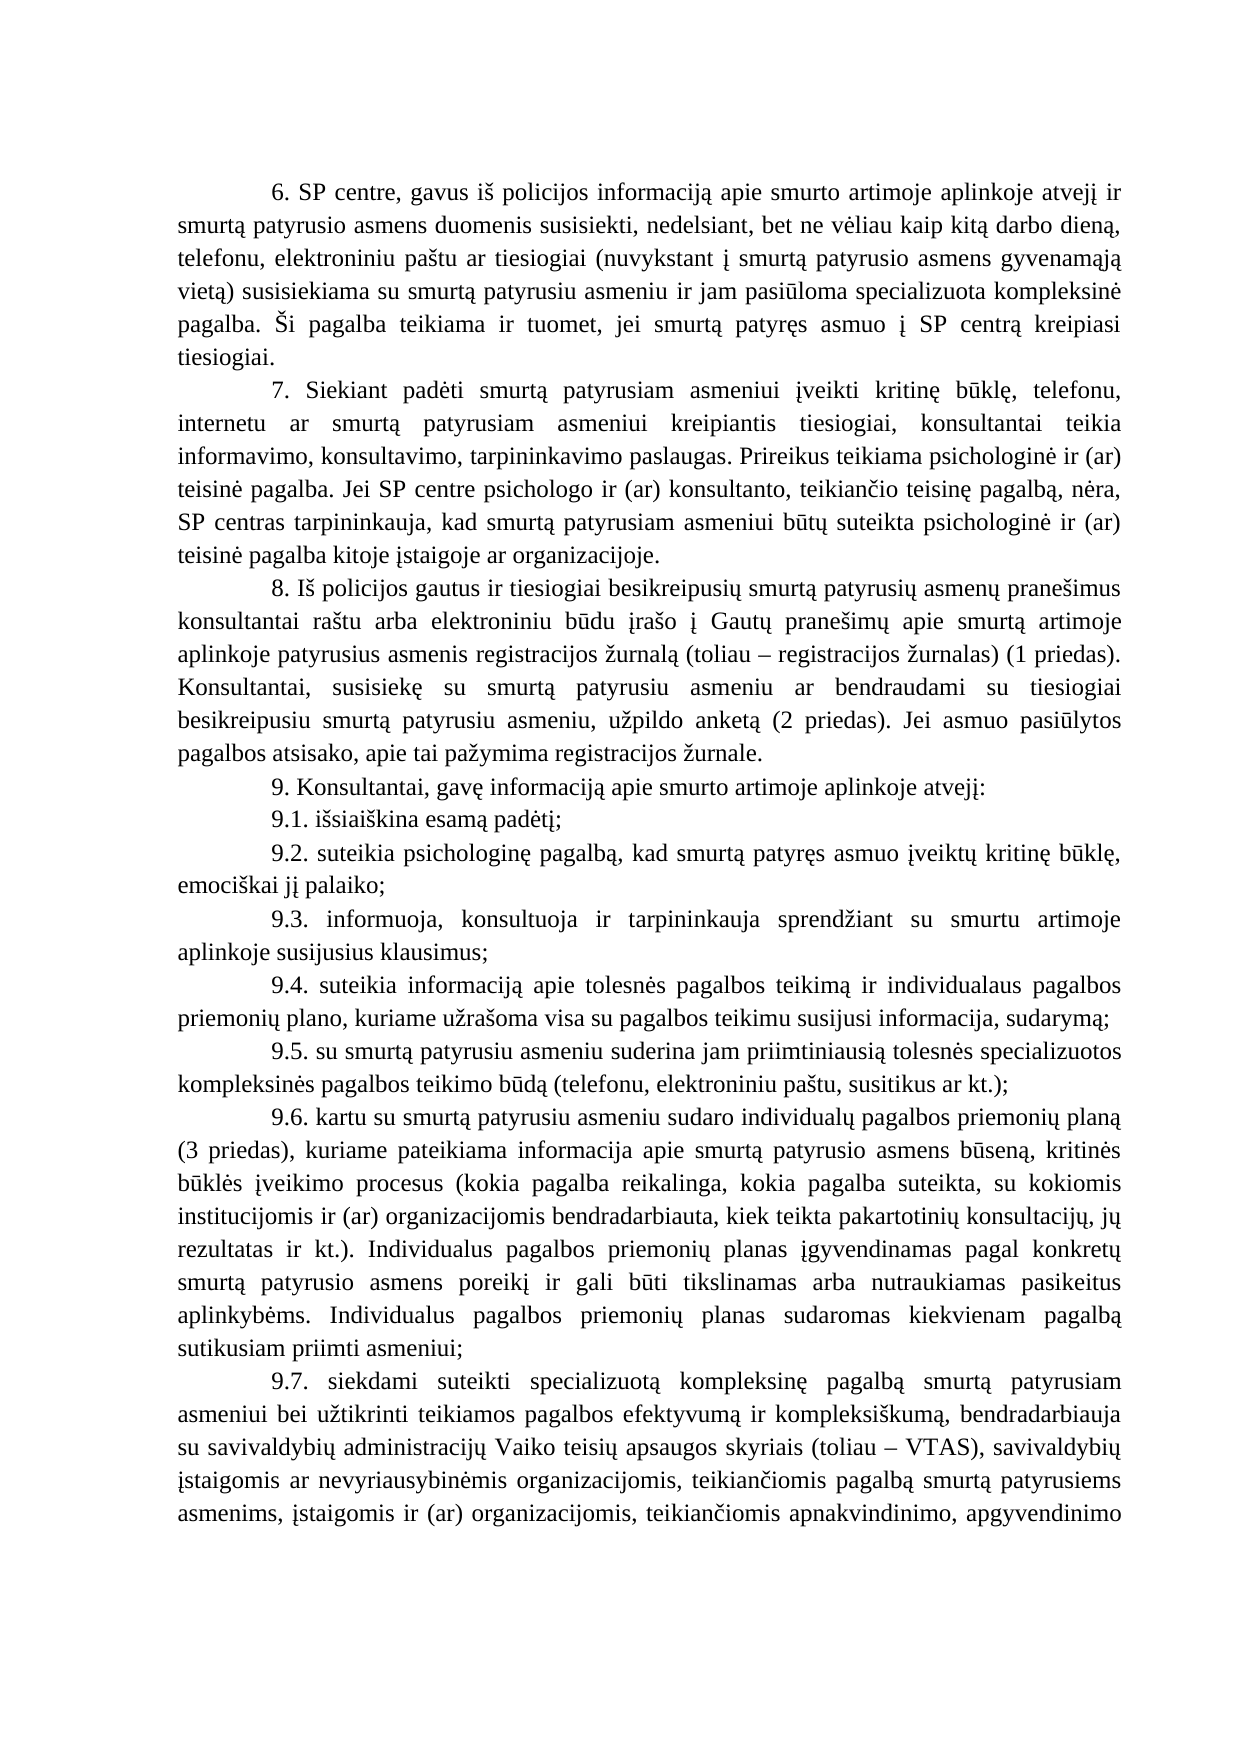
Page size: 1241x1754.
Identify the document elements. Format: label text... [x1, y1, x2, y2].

text 6. SP centre, gavus iš policijos informaciją apie smurto artimoje aplinkoje atvejį ir smurtą patyrusio asmens duomenis susisiekti, nedelsiant, bet ne vėliau kaip kitą darbo dieną, telefonu, elektroniniu paštu ar tiesiogiai (nuvykstant į smurtą patyrusio asmens gyvenamąją vietą) susisiekiama su smurtą patyrusiu asmeniu ir jam pasiūloma specializuota kompleksinė pagalba. Ši pagalba teikiama ir tuomet, jei smurtą patyręs asmuo į SP centrą kreipiasi tiesiogiai. [177, 177, 1122, 371]
text 9. Konsultantai, gavę informaciją apie smurto artimoje aplinkoje atvejį: [177, 772, 1122, 800]
text 7. Siekiant padėti smurtą patyrusiam asmeniui įveikti kritinę būklę, telefonu, internetu ar smurtą patyrusiam asmeniui kreipiantis tiesiogiai, konsultantai teikia informavimo, konsultavimo, tarpininkavimo paslaugas. Prireikus teikiama psichologinė ir (ar) teisinė pagalba. Jei SP centre psichologo ir (ar) konsultanto, teikiančio teisinę pagalbą, nėra, SP centras tarpininkauja, kad smurtą patyrusiam asmeniui būtų suteikta psichologinė ir (ar) teisinė pagalba kitoje įstaigoje ar organizacijoje. [177, 375, 1122, 569]
text 9.4. suteikia informaciją apie tolesnės pagalbos teikimą ir individualaus pagalbos priemonių plano, kuriame užrašoma visa su pagalbos teikimu susijusi informacija, sudarymą; [177, 970, 1122, 1031]
text 9.6. kartu su smurtą patyrusiu asmeniu sudaro individualų pagalbos priemonių planą (3 priedas), kuriame pateikiama informacija apie smurtą patyrusio asmens būseną, kritinės būklės įveikimo procesus (kokia pagalba reikalinga, kokia pagalba suteikta, su kokiomis institucijomis ir (ar) organizacijomis bendradarbiauta, kiek teikta pakartotinių konsultacijų, jų rezultatas ir kt.). Individualus pagalbos priemonių planas įgyvendinamas pagal konkretų smurtą patyrusio asmens poreikį ir gali būti tikslinamas arba nutraukiamas pasikeitus aplinkybėms. Individualus pagalbos priemonių planas sudaromas kiekvienam pagalbą sutikusiam priimti asmeniui; [177, 1102, 1122, 1362]
text 9.5. su smurtą patyrusiu asmeniu suderina jam priimtiniausią tolesnės specializuotos kompleksinės pagalbos teikimo būdą (telefonu, elektroniniu paštu, susitikus ar kt.); [177, 1036, 1122, 1097]
text 8. Iš policijos gautus ir tiesiogiai besikreipusių smurtą patyrusių asmenų pranešimus konsultantai raštu arba elektroniniu būdu įrašo į Gautų pranešimų apie smurtą artimoje aplinkoje patyrusius asmenis registracijos žurnalą (toliau – registracijos žurnalas) (1 priedas). Konsultantai, susisiekę su smurtą patyrusiu asmeniu ar bendraudami su tiesiogiai besikreipusiu smurtą patyrusiu asmeniu, užpildo anketą (2 priedas). Jei asmuo pasiūlytos pagalbos atsisako, apie tai pažymima registracijos žurnale. [177, 573, 1122, 767]
text 9.1. išsiaiškina esamą padėtį; [177, 804, 1122, 833]
text 9.2. suteikia psichologinę pagalbą, kad smurtą patyręs asmuo įveiktų kritinę būklę, emociškai jį palaiko; [177, 838, 1122, 899]
text 9.7. siekdami suteikti specializuotą kompleksinę pagalbą smurtą patyrusiam asmeniui bei užtikrinti teikiamos pagalbos efektyvumą ir kompleksiškumą, bendradarbiauja su savivaldybių administracijų Vaiko teisių apsaugos skyriais (toliau – VTAS), savivaldybių įstaigomis ar nevyriausybinėmis organizacijomis, teikiančiomis pagalbą smurtą patyrusiems asmenims, įstaigomis ir (ar) organizacijomis, teikiančiomis apnakvindinimo, apgyvendinimo [177, 1366, 1122, 1527]
text 9.3. informuoja, konsultuoja ir tarpininkauja sprendžiant su smurtu artimoje aplinkoje susijusius klausimus; [177, 904, 1122, 965]
